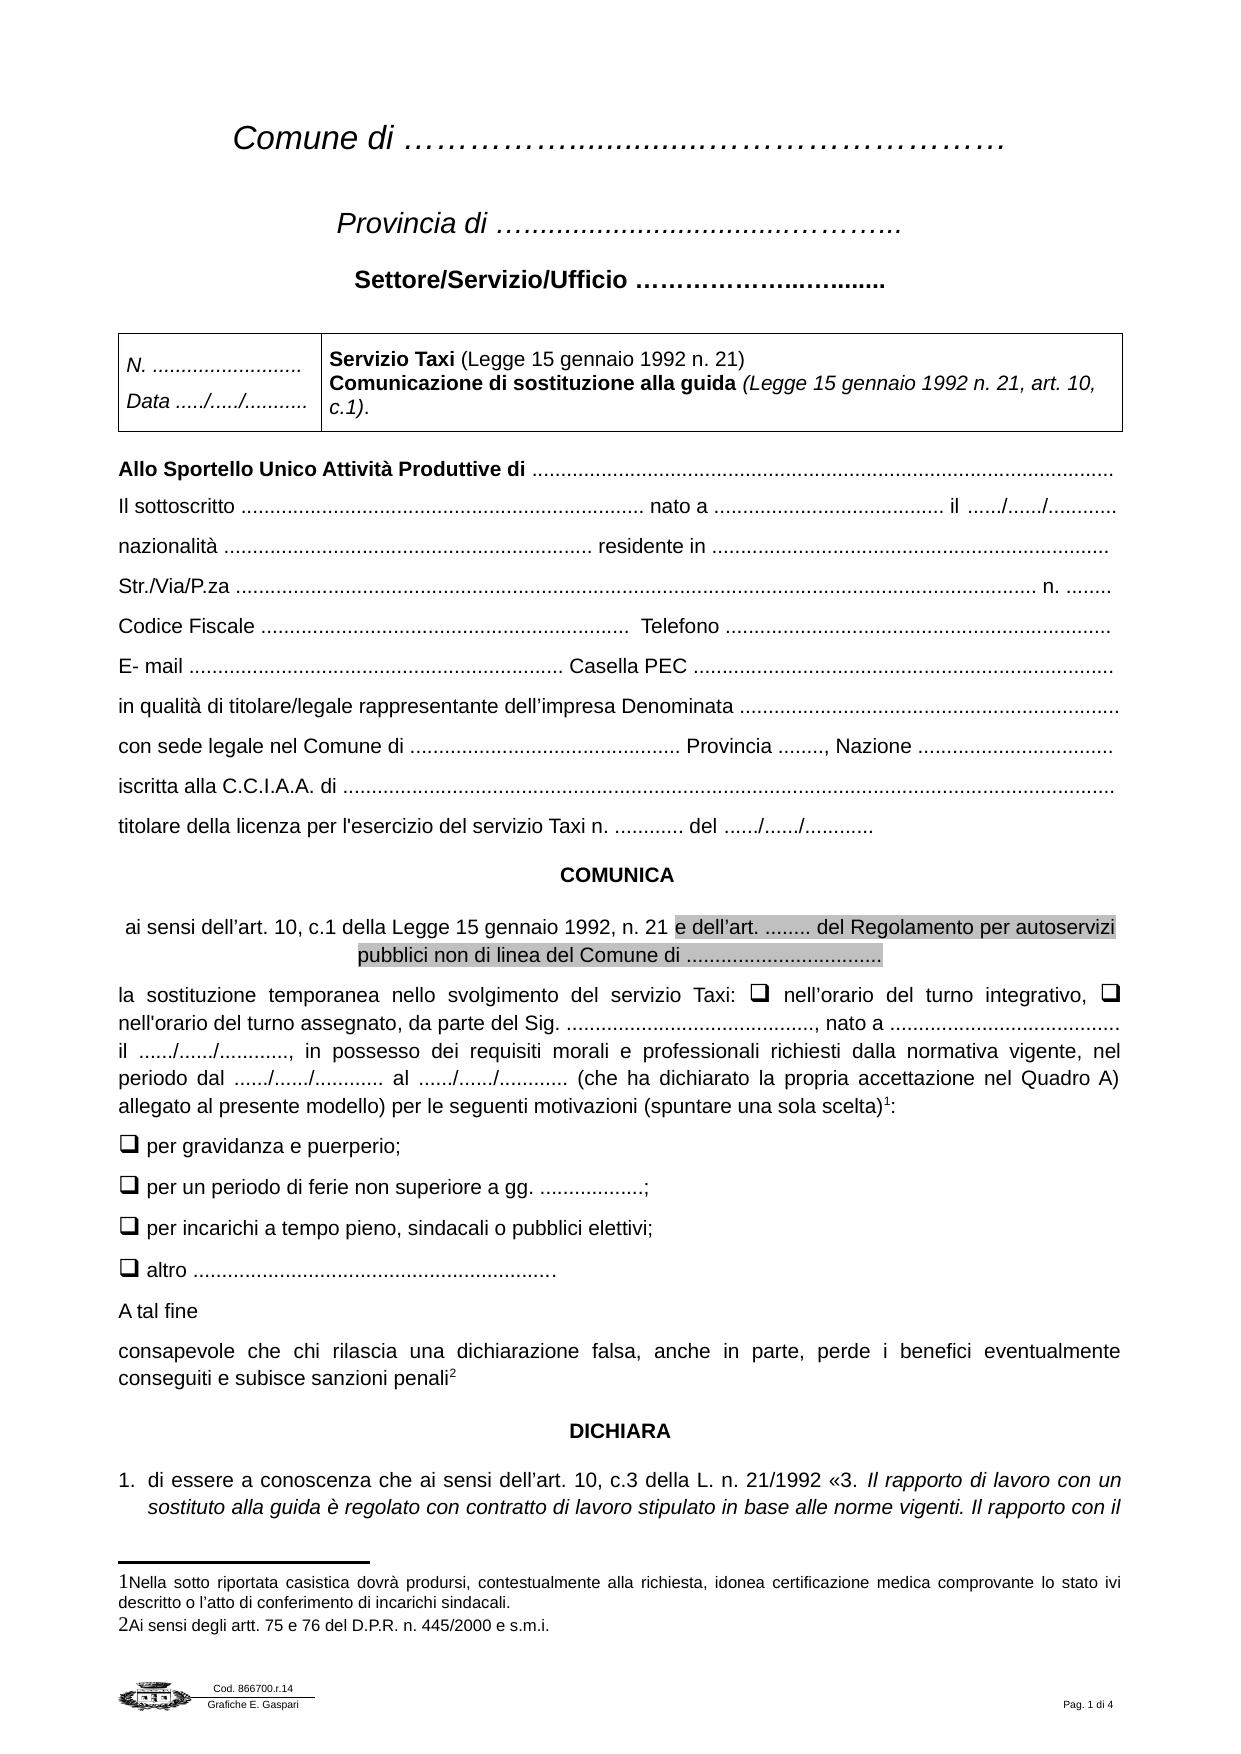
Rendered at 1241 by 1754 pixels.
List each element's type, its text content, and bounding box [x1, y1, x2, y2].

text Str./Via/P.za ........................................................................................................................................... n. ........ [118, 574, 1122, 598]
subtitle DICHIARA [118, 1419, 1122, 1443]
text iscritta alla C.C.I.A.A. di ...................................................................................................................................... [118, 774, 1122, 798]
text Allo Sportello Unico Attività Produttive di ..................................................................................................... [118, 457, 1122, 481]
text nazionalità ................................................................ residente in ..................................................................... [118, 534, 1122, 558]
text Provincia di ….................................………... [118, 207, 1122, 240]
list di essere a conoscenza che ai sensi dell’art. 10, c.3 della L. n. 21/1992 «3. Il rapporto di lavoro con un sostituto alla guida è regolato con contratto di lavoro stipulato in base alle norme vigenti. Il rapporto con il [118, 1468, 1122, 1519]
text Il sottoscritto ...................................................................... nato a ........................................ il ....../....../............ [118, 494, 1122, 518]
text  per un periodo di ferie non superiore a gg. ..................; [118, 1175, 1122, 1200]
text Comune di ……………...............……………………… [118, 118, 1122, 157]
text  per gravidanza e puerperio; [118, 1134, 1122, 1159]
text Settore/Servizio/Ufficio ………………...…........ [118, 265, 1122, 294]
text  per incarichi a tempo pieno, sindacali o pubblici elettivi; [118, 1216, 1122, 1241]
table_header N. .......................... Data ...../...../........... [119, 334, 321, 431]
table_header Servizio Taxi (Legge 15 gennaio 1992 n. 21) Comunicazione di sostituzione alla guida (Legge 15 gennaio 1992 n. 21, art. 10, c.1). [322, 334, 1122, 431]
text Nella sotto riportata casistica dovrà prodursi, contestualmente alla richiesta, idonea certificazione medica comprovante lo stato ivi descritto o l’atto di conferimento di incarichi sindacali. [118, 1568, 1122, 1612]
text Ai sensi degli artt. 75 e 76 del D.P.R. n. 445/2000 e s.m.i. [118, 1612, 1122, 1636]
text consapevole che chi rilascia una dichiarazione falsa, anche in parte, perde i benefici eventualmente conseguiti e subisce sanzioni penali [118, 1339, 1122, 1390]
text titolare della licenza per l'esercizio del servizio Taxi n. ............ del ....../....../............ [118, 814, 1090, 838]
text  altro ............................................................... [118, 1257, 1122, 1282]
text la sostituzione temporanea nello svolgimento del servizio Taxi:  nell’orario del turno integrativo,  nell'orario del turno assegnato, da parte del Sig. ..........................................., nato a ........................................ il ....../....../............, in possesso dei requisiti morali e professionali richiesti dalla normativa vigente, nel periodo dal ....../....../............ al ....../....../............ (che ha dichiarato la propria accettazione nel Quadro A) allegato al presente modello) per le seguenti motivazioni (spuntare una sola scelta): [118, 983, 1122, 1118]
text in qualità di titolare/legale rappresentante dell’impresa Denominata .................................................................. [118, 694, 1122, 718]
text COMUNICA [118, 863, 1122, 887]
text con sede legale nel Comune di ............................................... Provincia ........, Nazione .................................. [118, 734, 1122, 758]
text ai sensi dell’art. 10, c.1 della Legge 15 gennaio 1992, n. 21 e dell’art. ........ del Regolamento per autoservizi pubblici non di linea del Comune di .................................. [118, 915, 1122, 967]
text Codice Fiscale ................................................................ Telefono ................................................................... [118, 614, 1122, 638]
text E- mail ................................................................. Casella PEC ......................................................................... [118, 654, 1122, 678]
text A tal fine [118, 1299, 1122, 1323]
